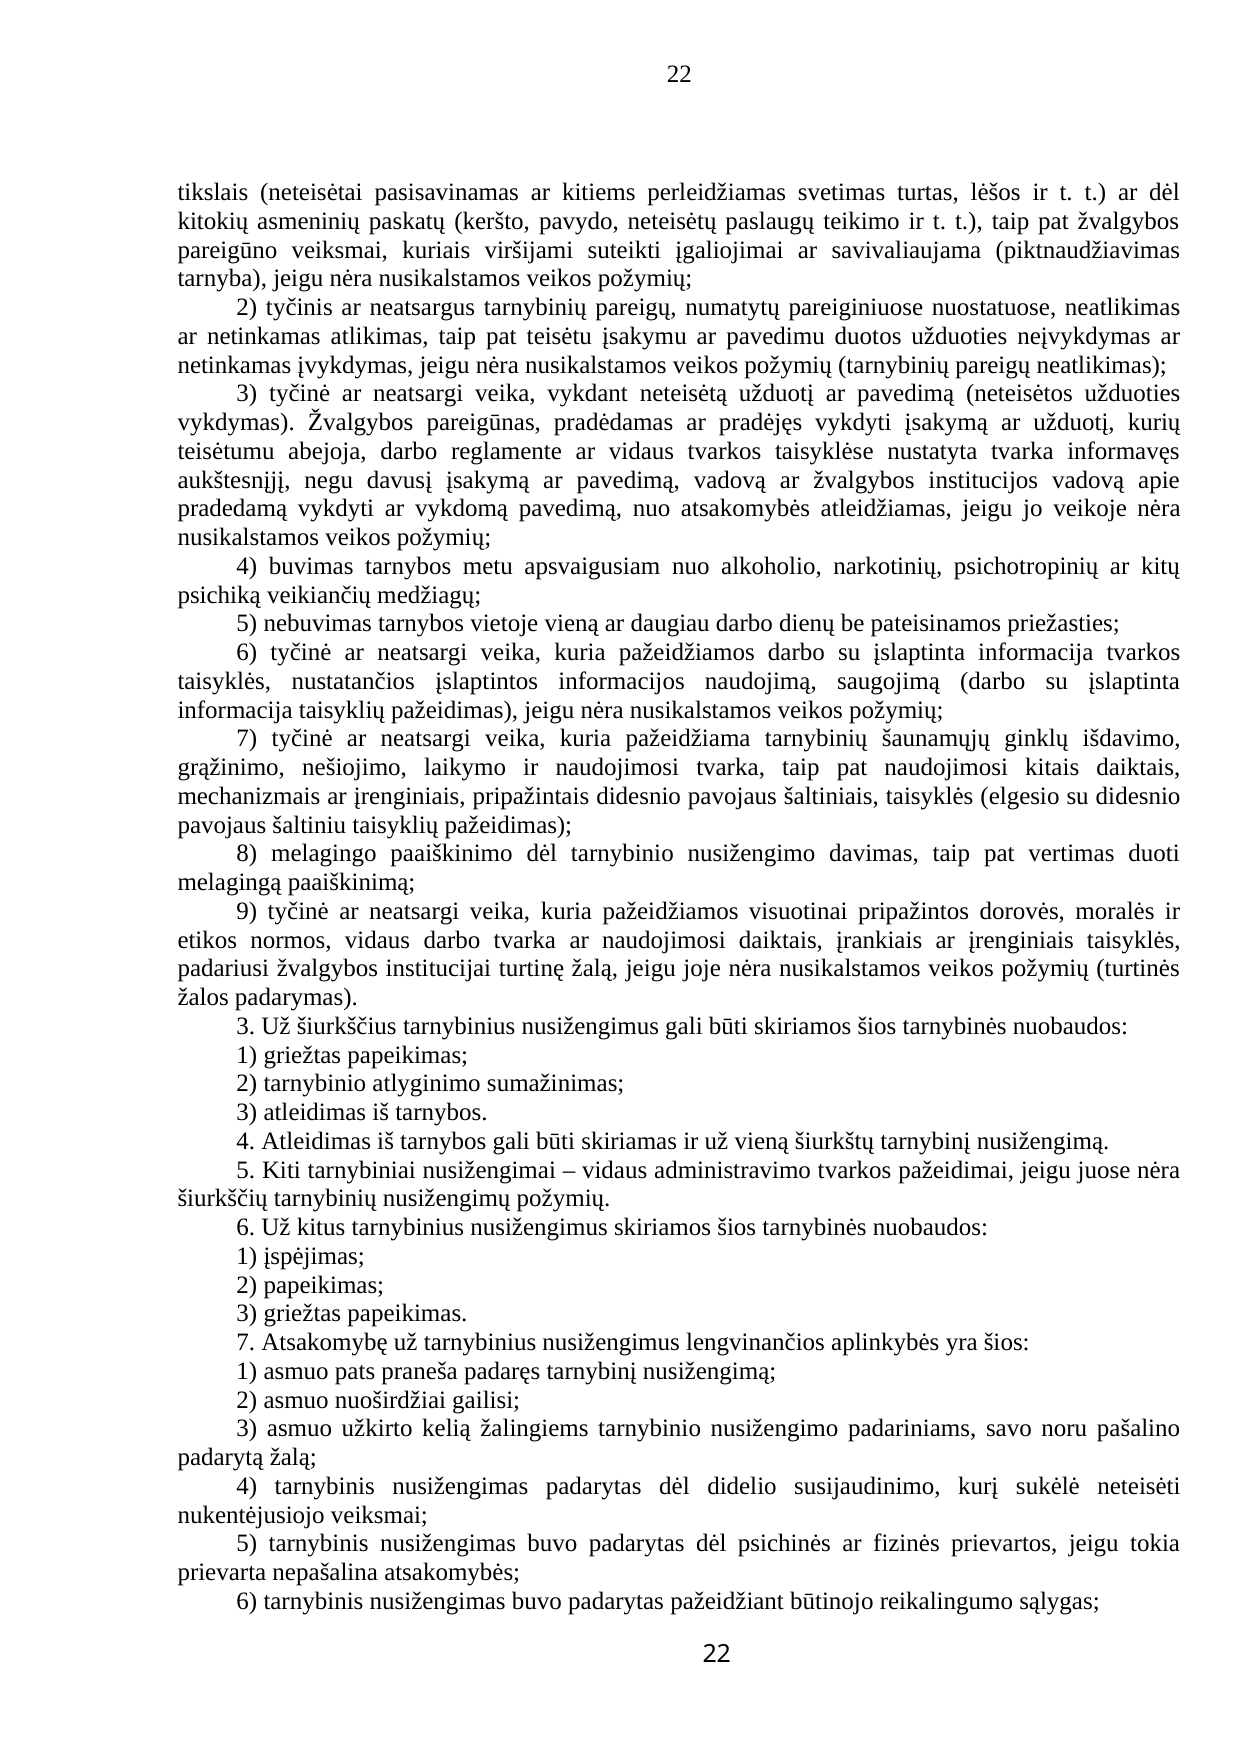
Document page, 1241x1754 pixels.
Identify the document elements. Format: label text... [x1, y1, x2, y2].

text 1) griežtas papeikimas; [177, 1040, 1181, 1068]
text 3) tyčinė ar neatsargi veika, vykdant neteisėtą užduotį ar pavedimą (neteisėtos užduoties vykdymas). Žvalgybos pareigūnas, pradėdamas ar pradėjęs vykdyti įsakymą ar užduotį, kurių teisėtumu abejoja, darbo reglamente ar vidaus tvarkos taisyklėse nustatyta tvarka informavęs aukštesnįjį, negu davusį įsakymą ar pavedimą, vadovą ar žvalgybos institucijos vadovą apie pradedamą vykdyti ar vykdomą pavedimą, nuo atsakomybės atleidžiamas, jeigu jo veikoje nėra nusikalstamos veikos požymių; [177, 378, 1181, 551]
text 3. Už šiurkščius tarnybinius nusižengimus gali būti skiriamos šios tarnybinės nuobaudos: [177, 1011, 1181, 1040]
text 5) tarnybinis nusižengimas buvo padarytas dėl psichinės ar fizinės prievartos, jeigu tokia prievarta nepašalina atsakomybės; [177, 1528, 1181, 1586]
text 4) buvimas tarnybos metu apsvaigusiam nuo alkoholio, narkotinių, psichotropinių ar kitų psichiką veikiančių medžiagų; [177, 551, 1181, 608]
text 2) tyčinis ar neatsargus tarnybinių pareigų, numatytų pareiginiuose nuostatuose, neatlikimas ar netinkamas atlikimas, taip pat teisėtu įsakymu ar pavedimu duotos užduoties neįvykdymas ar netinkamas įvykdymas, jeigu nėra nusikalstamos veikos požymių (tarnybinių pareigų neatlikimas); [177, 292, 1181, 378]
text 6) tyčinė ar neatsargi veika, kuria pažeidžiamos darbo su įslaptinta informacija tvarkos taisyklės, nustatančios įslaptintos informacijos naudojimą, saugojimą (darbo su įslaptinta informacija taisyklių pažeidimas), jeigu nėra nusikalstamos veikos požymių; [177, 637, 1181, 723]
text 2) tarnybinio atlyginimo sumažinimas; [177, 1068, 1181, 1097]
text 3) asmuo užkirto kelią žalingiems tarnybinio nusižengimo padariniams, savo noru pašalino padarytą žalą; [177, 1413, 1181, 1471]
text 3) griežtas papeikimas. [177, 1298, 1181, 1327]
text 6) tarnybinis nusižengimas buvo padarytas pažeidžiant būtinojo reikalingumo sąlygas; [177, 1586, 1181, 1615]
text 3) atleidimas iš tarnybos. [177, 1097, 1181, 1126]
text 4. Atleidimas iš tarnybos gali būti skiriamas ir už vieną šiurkštų tarnybinį nusižengimą. [177, 1126, 1181, 1155]
text 4) tarnybinis nusižengimas padarytas dėl didelio susijaudinimo, kurį sukėlė neteisėti nukentėjusiojo veiksmai; [177, 1471, 1181, 1528]
text 9) tyčinė ar neatsargi veika, kuria pažeidžiamos visuotinai pripažintos dorovės, moralės ir etikos normos, vidaus darbo tvarka ar naudojimosi daiktais, įrankiais ar įrenginiais taisyklės, padariusi žvalgybos institucijai turtinę žalą, jeigu joje nėra nusikalstamos veikos požymių (turtinės žalos padarymas). [177, 896, 1181, 1011]
text 1) asmuo pats praneša padaręs tarnybinį nusižengimą; [177, 1356, 1181, 1385]
text 2) papeikimas; [177, 1270, 1181, 1298]
text 7) tyčinė ar neatsargi veika, kuria pažeidžiama tarnybinių šaunamųjų ginklų išdavimo, grąžinimo, nešiojimo, laikymo ir naudojimosi tvarka, taip pat naudojimosi kitais daiktais, mechanizmais ar įrenginiais, pripažintais didesnio pavojaus šaltiniais, taisyklės (elgesio su didesnio pavojaus šaltiniu taisyklių pažeidimas); [177, 723, 1181, 838]
text 5. Kiti tarnybiniai nusižengimai – vidaus administravimo tvarkos pažeidimai, jeigu juose nėra šiurkščių tarnybinių nusižengimų požymių. [177, 1155, 1181, 1212]
text tikslais (neteisėtai pasisavinamas ar kitiems perleidžiamas svetimas turtas, lėšos ir t. t.) ar dėl kitokių asmeninių paskatų (keršto, pavydo, neteisėtų paslaugų teikimo ir t. t.), taip pat žvalgybos pareigūno veiksmai, kuriais viršijami suteikti įgaliojimai ar savivaliaujama (piktnaudžiavimas tarnyba), jeigu nėra nusikalstamos veikos požymių; [177, 177, 1181, 292]
text 2) asmuo nuoširdžiai gailisi; [177, 1385, 1181, 1413]
text 5) nebuvimas tarnybos vietoje vieną ar daugiau darbo dienų be pateisinamos priežasties; [177, 608, 1181, 637]
text 1) įspėjimas; [177, 1241, 1181, 1270]
text 6. Už kitus tarnybinius nusižengimus skiriamos šios tarnybinės nuobaudos: [177, 1212, 1181, 1241]
text 8) melagingo paaiškinimo dėl tarnybinio nusižengimo davimas, taip pat vertimas duoti melagingą paaiškinimą; [177, 838, 1181, 896]
text 7. Atsakomybę už tarnybinius nusižengimus lengvinančios aplinkybės yra šios: [177, 1327, 1181, 1356]
